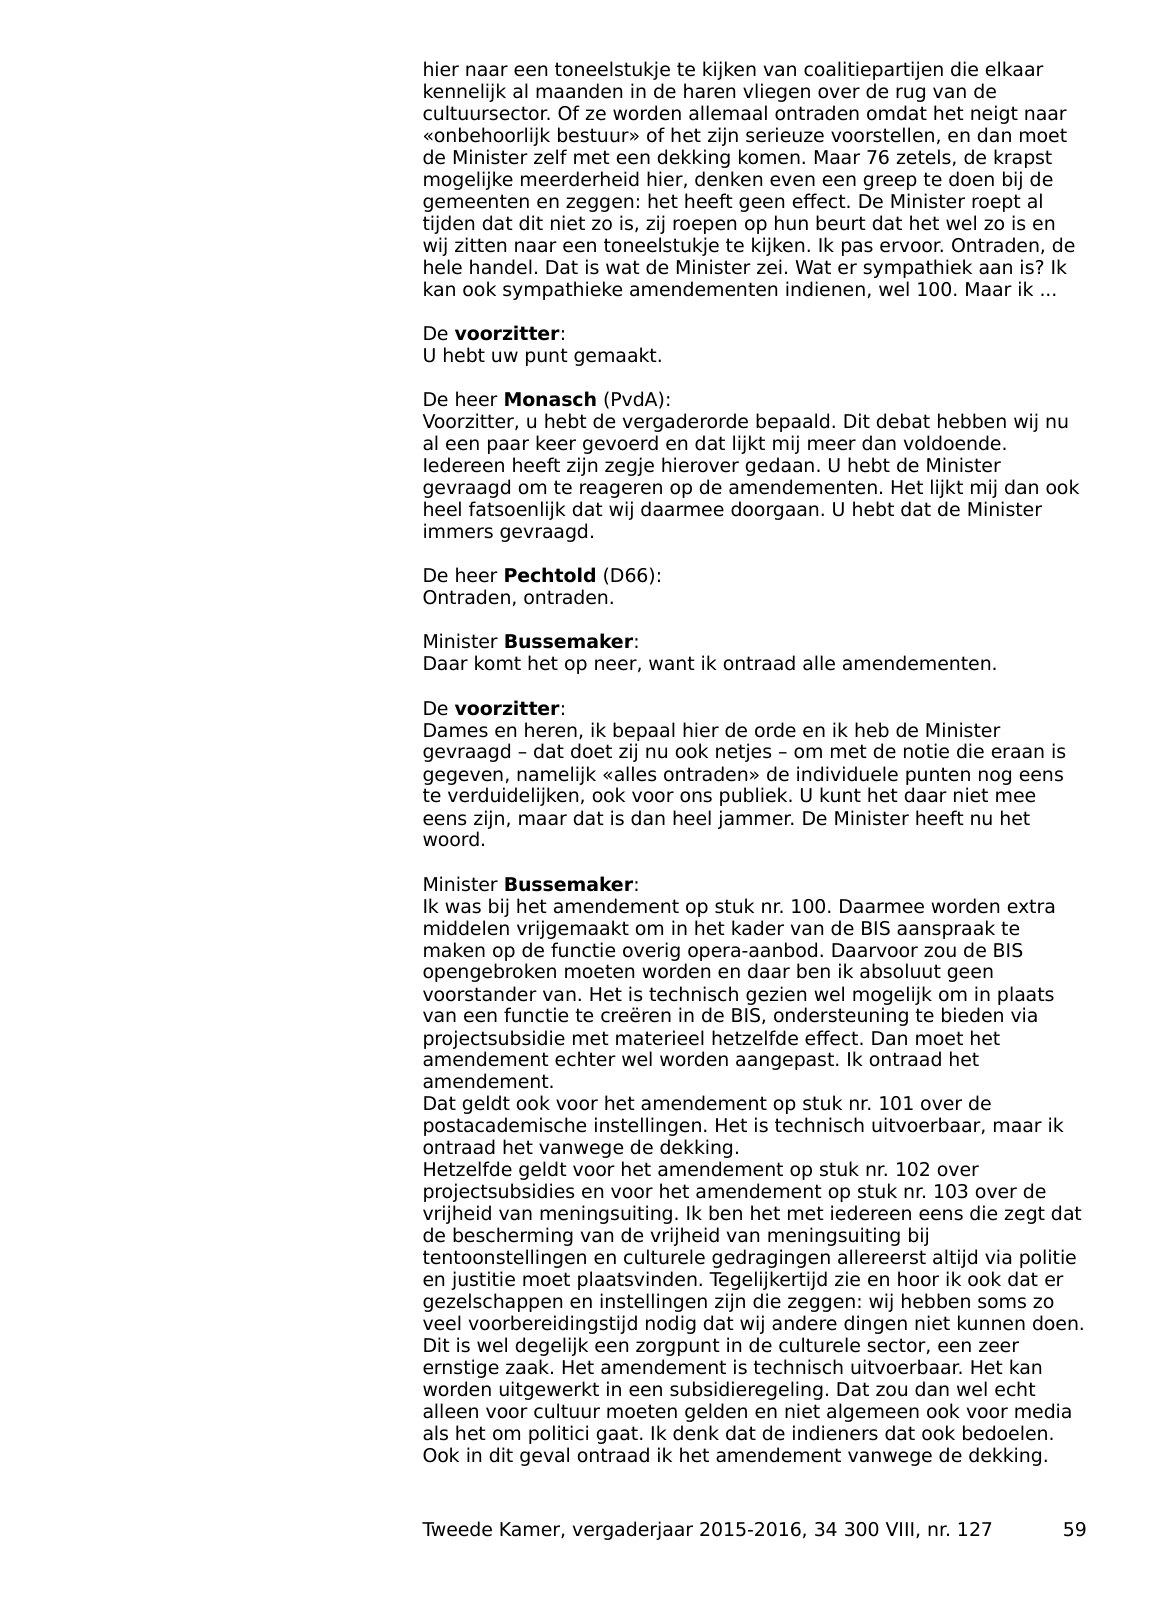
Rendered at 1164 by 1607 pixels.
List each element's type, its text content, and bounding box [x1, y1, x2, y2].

text Hetzelfde geldt voor het amendement op stuk nr. 102 over projectsubsidies en voor het amendement op stuk nr. 103 over de vrijheid van meningsuiting. Ik ben het met iedereen eens die zegt dat de bescherming van de vrijheid van meningsuiting bij tentoonstellingen en culturele gedragingen allereerst altijd via politie en justitie moet plaatsvinden. Tegelijkertijd zie en hoor ik ook dat er gezelschappen en instellingen zijn die zeggen: wij hebben soms zo veel voorbereidingstijd nodig dat wij andere dingen niet kunnen doen. Dit is wel degelijk een zorgpunt in de culturele sector, een zeer ernstige zaak. Het amendement is technisch uitvoerbaar. Het kan worden uitgewerkt in een subsidieregeling. Dat zou dan wel echt alleen voor cultuur moeten gelden en niet algemeen ook voor media als het om politici gaat. Ik denk dat de indieners dat ook bedoelen. Ook in dit geval ontraad ik het amendement vanwege de dekking. [422, 1159, 1087, 1467]
text Minister Bussemaker: [422, 873, 1087, 896]
text De voorzitter: [422, 323, 1087, 345]
text Daar komt het op neer, want ik ontraad alle amendementen. [422, 653, 1087, 675]
text Ontraden, ontraden. [422, 587, 1087, 609]
text De voorzitter: [422, 697, 1087, 719]
text Dames en heren, ik bepaal hier de orde en ik heb de Minister gevraagd – dat doet zij nu ook netjes – om met de notie die eraan is gegeven, namelijk «alles ontraden» de individuele punten nog eens te verduidelijken, ook voor ons publiek. U kunt het daar niet mee eens zijn, maar dat is dan heel jammer. De Minister heeft nu het woord. [422, 719, 1087, 851]
text De heer Monasch (PvdA): [422, 389, 1087, 411]
text De heer Pechtold (D66): [422, 565, 1087, 587]
text Ik was bij het amendement op stuk nr. 100. Daarmee worden extra middelen vrijgemaakt om in het kader van de BIS aanspraak te maken op de functie overig opera-aanbod. Daarvoor zou de BIS opengebroken moeten worden en daar ben ik absoluut geen voorstander van. Het is technisch gezien wel mogelijk om in plaats van een functie te creëren in de BIS, ondersteuning te bieden via projectsubsidie met materieel hetzelfde effect. Dan moet het amendement echter wel worden aangepast. Ik ontraad het amendement. [422, 896, 1087, 1093]
text Minister Bussemaker: [422, 631, 1087, 653]
text U hebt uw punt gemaakt. [422, 345, 1087, 367]
text Dat geldt ook voor het amendement op stuk nr. 101 over de postacademische instellingen. Het is technisch uitvoerbaar, maar ik ontraad het vanwege de dekking. [422, 1093, 1087, 1159]
text hier naar een toneelstukje te kijken van coalitiepartijen die elkaar kennelijk al maanden in de haren vliegen over de rug van de cultuursector. Of ze worden allemaal ontraden omdat het neigt naar «onbehoorlijk bestuur» of het zijn serieuze voorstellen, en dan moet de Minister zelf met een dekking komen. Maar 76 zetels, de krapst mogelijke meerderheid hier, denken even een greep te doen bij de gemeenten en zeggen: het heeft geen effect. De Minister roept al tijden dat dit niet zo is, zij roepen op hun beurt dat het wel zo is en wij zitten naar een toneelstukje te kijken. Ik pas ervoor. Ontraden, de hele handel. Dat is wat de Minister zei. Wat er sympathiek aan is? Ik kan ook sympathieke amendementen indienen, wel 100. Maar ik ... [422, 59, 1087, 301]
text Voorzitter, u hebt de vergaderorde bepaald. Dit debat hebben wij nu al een paar keer gevoerd en dat lijkt mij meer dan voldoende. Iedereen heeft zijn zegje hierover gedaan. U hebt de Minister gevraagd om te reageren op de amendementen. Het lijkt mij dan ook heel fatsoenlijk dat wij daarmee doorgaan. U hebt dat de Minister immers gevraagd. [422, 411, 1087, 543]
